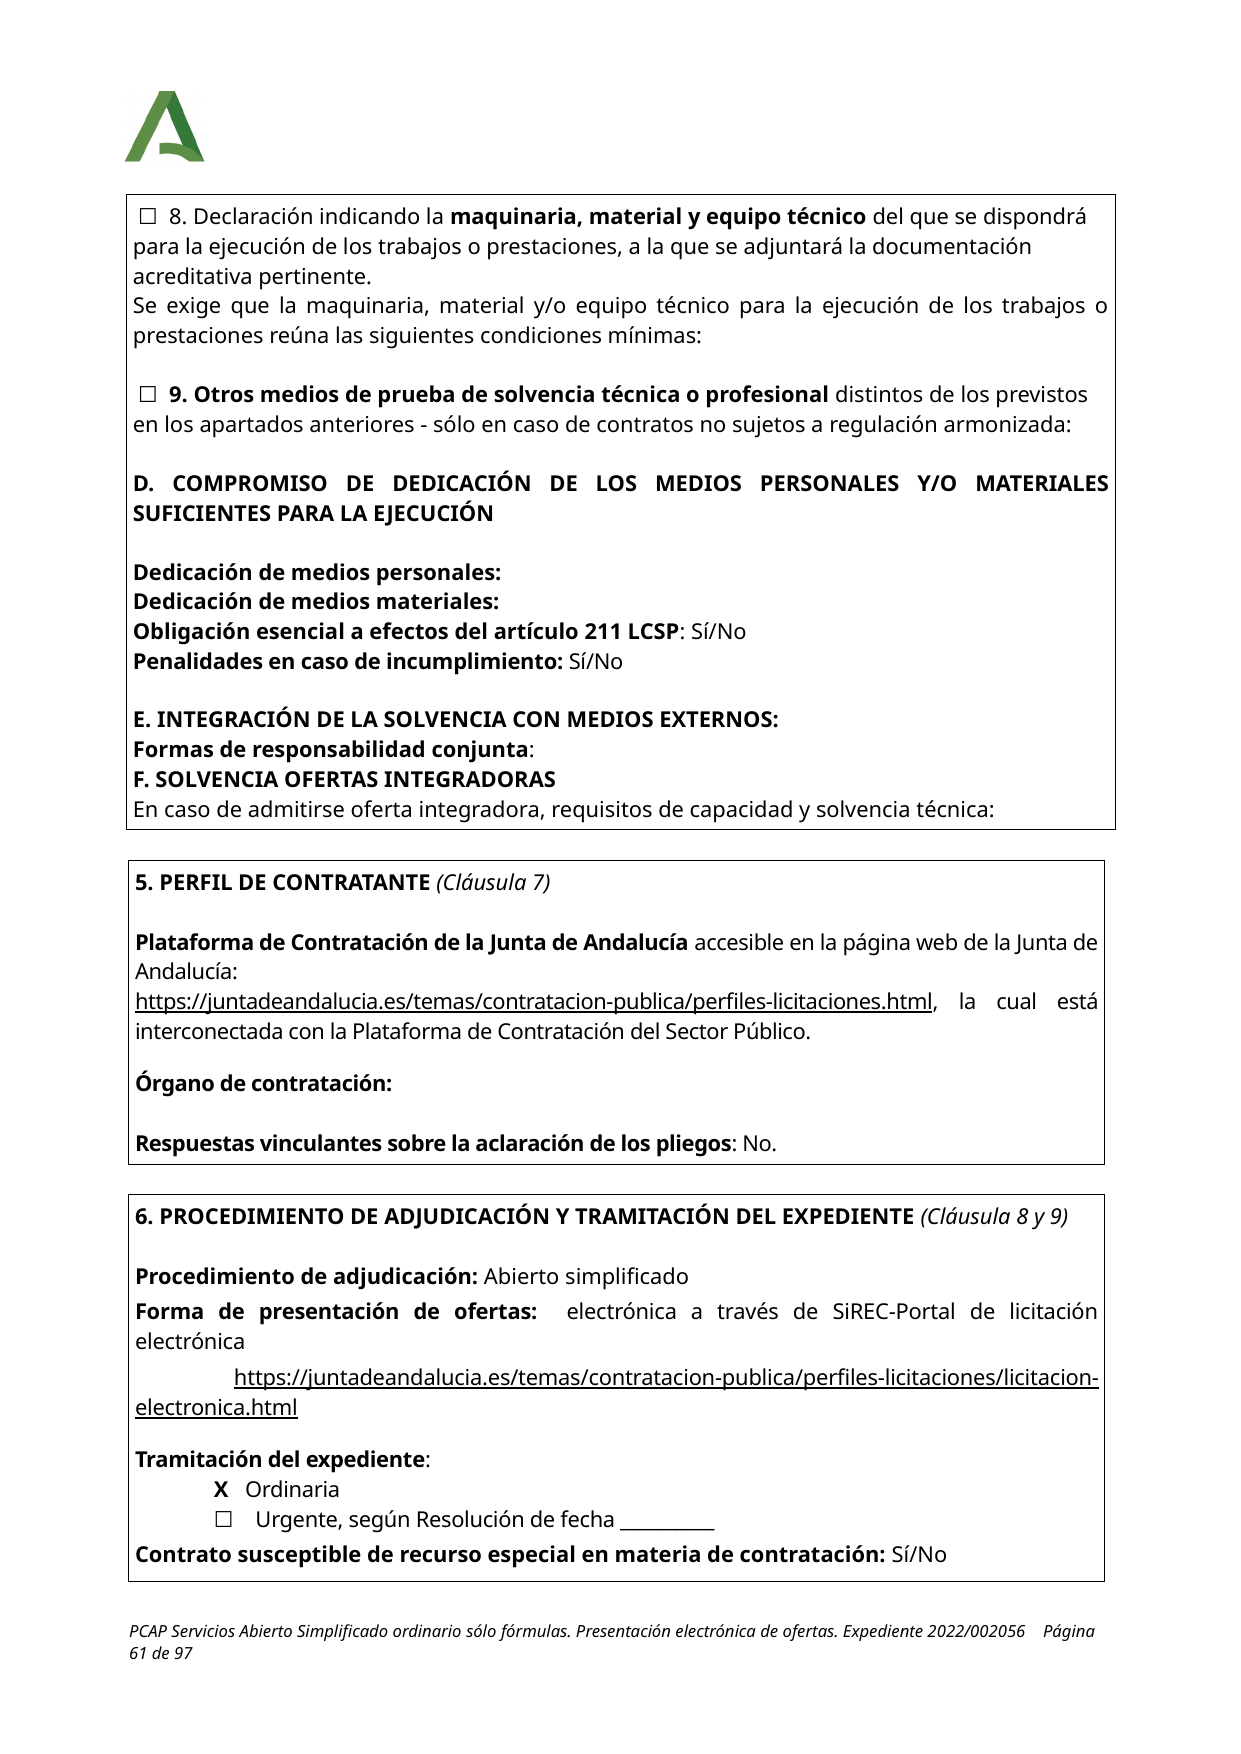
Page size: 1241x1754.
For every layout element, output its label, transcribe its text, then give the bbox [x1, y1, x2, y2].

picture [120, 86, 209, 166]
table_header 5. PERFIL DE CONTRATANTE (Cláusula 7) Plataforma de Contratación de la Junta de Andalucía accesible en la página web de la Junta de Andalucía: https://juntadeandalucia.es/temas/contratacion-publica/perfiles-licitaciones.html, la cual está interconectada con la Plataforma de Contratación del Sector Público. Órgano de contratación: Respuestas vinculantes sobre la aclaración de los pliegos: No. [129, 861, 1104, 1163]
table_header ☐ 8. Declaración indicando la maquinaria, material y equipo técnico del que se dispondrá para la ejecución de los trabajos o prestaciones, a la que se adjuntará la documentación acreditativa pertinente. Se exige que la maquinaria, material y/o equipo técnico para la ejecución de los trabajos o prestaciones reúna las siguientes condiciones mínimas: ☐ 9. Otros medios de prueba de solvencia técnica o profesional distintos de los previstos en los apartados anteriores - sólo en caso de contratos no sujetos a regulación armonizada: D. COMPROMISO DE DEDICACIÓN DE LOS MEDIOS PERSONALES Y/O MATERIALES SUFICIENTES PARA LA EJECUCIÓN Dedicación de medios personales: Dedicación de medios materiales: Obligación esencial a efectos del artículo 211 LCSP: Sí/No Penalidades en caso de incumplimiento: Sí/No E. INTEGRACIÓN DE LA SOLVENCIA CON MEDIOS EXTERNOS: Formas de responsabilidad conjunta: F. SOLVENCIA OFERTAS INTEGRADORAS En caso de admitirse oferta integradora, requisitos de capacidad y solvencia técnica: [127, 195, 1115, 829]
table_header 6. PROCEDIMIENTO DE ADJUDICACIÓN Y TRAMITACIÓN DEL EXPEDIENTE (Cláusula 8 y 9) Procedimiento de adjudicación: Abierto simplificado Forma de presentación de ofertas: electrónica a través de SiREC-Portal de licitación electrónica https://juntadeandalucia.es/temas/contratacion-publica/perfiles-licitaciones/licitacion-electronica.html Tramitación del expediente: X Ordinaria ☐ Urgente, según Resolución de fecha __________ Contrato susceptible de recurso especial en materia de contratación: Sí/No [129, 1195, 1104, 1581]
